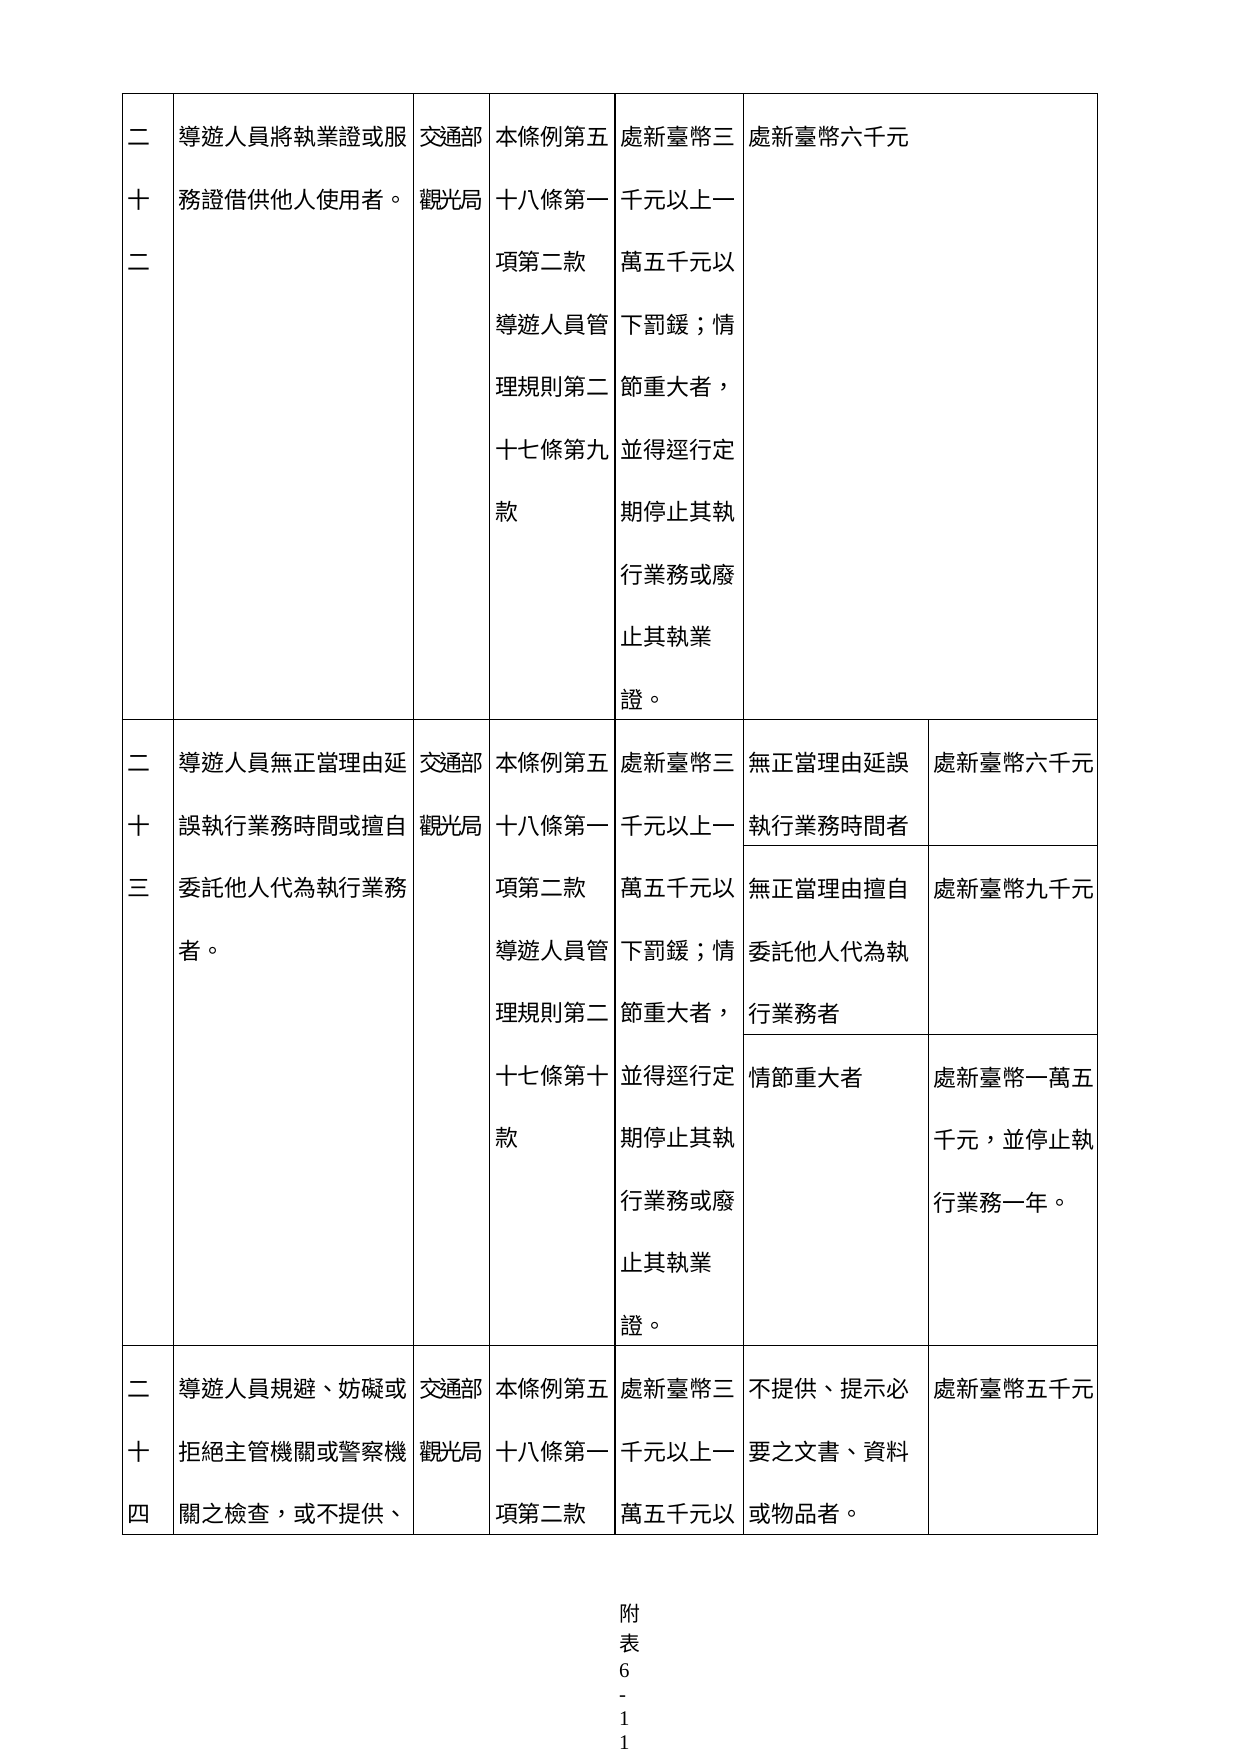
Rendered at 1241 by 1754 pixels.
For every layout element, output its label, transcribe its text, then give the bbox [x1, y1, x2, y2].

table_cell 情節重大者 [744, 1035, 928, 1345]
table_cell 交通部 觀光局 [414, 94, 489, 719]
table_cell 二十三 [123, 720, 173, 1345]
table_cell 導遊人員將執業證或服務證借供他人使用者。 [174, 94, 413, 719]
table_cell 處新臺幣三千元以上一萬五千元以下罰鍰；情節重大者，並得逕行定期停止其執行業務或廢止其執業證。 [616, 720, 743, 1345]
table_cell 本條例第五十八條第一項第二款 導遊人員管理規則第二十七條第十款 [490, 720, 614, 1345]
table_cell 處新臺幣五千元 [929, 1346, 1097, 1534]
table_cell 無正當理由擅自委託他人代為執行業務者 [744, 846, 928, 1034]
table_cell 導遊人員無正當理由延誤執行業務時間或擅自委託他人代為執行業務者。 [174, 720, 413, 1345]
table_cell 不提供、提示必要之文書、資料或物品者。 [744, 1346, 928, 1534]
table_cell 二十四 [123, 1346, 173, 1534]
table_cell 處新臺幣九千元 [929, 846, 1097, 1034]
table_cell 二十二 [123, 94, 173, 719]
table_cell 處新臺幣三千元以上一萬五千元以 [616, 1346, 743, 1534]
table_cell 交通部 觀光局 [414, 720, 489, 1345]
table_cell 交通部 觀光局 [414, 1346, 489, 1534]
table_cell 處新臺幣一萬五千元，並停止執行業務一年。 [929, 1035, 1097, 1345]
table_cell 本條例第五十八條第一項第二款 導遊人員管理規則第二十七條第九款 [490, 94, 614, 719]
table_cell 處新臺幣三千元以上一萬五千元以下罰鍰；情節重大者，並得逕行定期停止其執行業務或廢止其執業證。 [616, 94, 743, 719]
table_cell 無正當理由延誤執行業務時間者 [744, 720, 928, 845]
table_cell 處新臺幣六千元 [929, 720, 1097, 845]
table_cell 本條例第五十八條第一項第二款 [490, 1346, 614, 1534]
table_cell 導遊人員規避、妨礙或拒絕主管機關或警察機關之檢查，或不提供、 [174, 1346, 413, 1534]
table_cell 處新臺幣六千元 [744, 94, 1097, 719]
